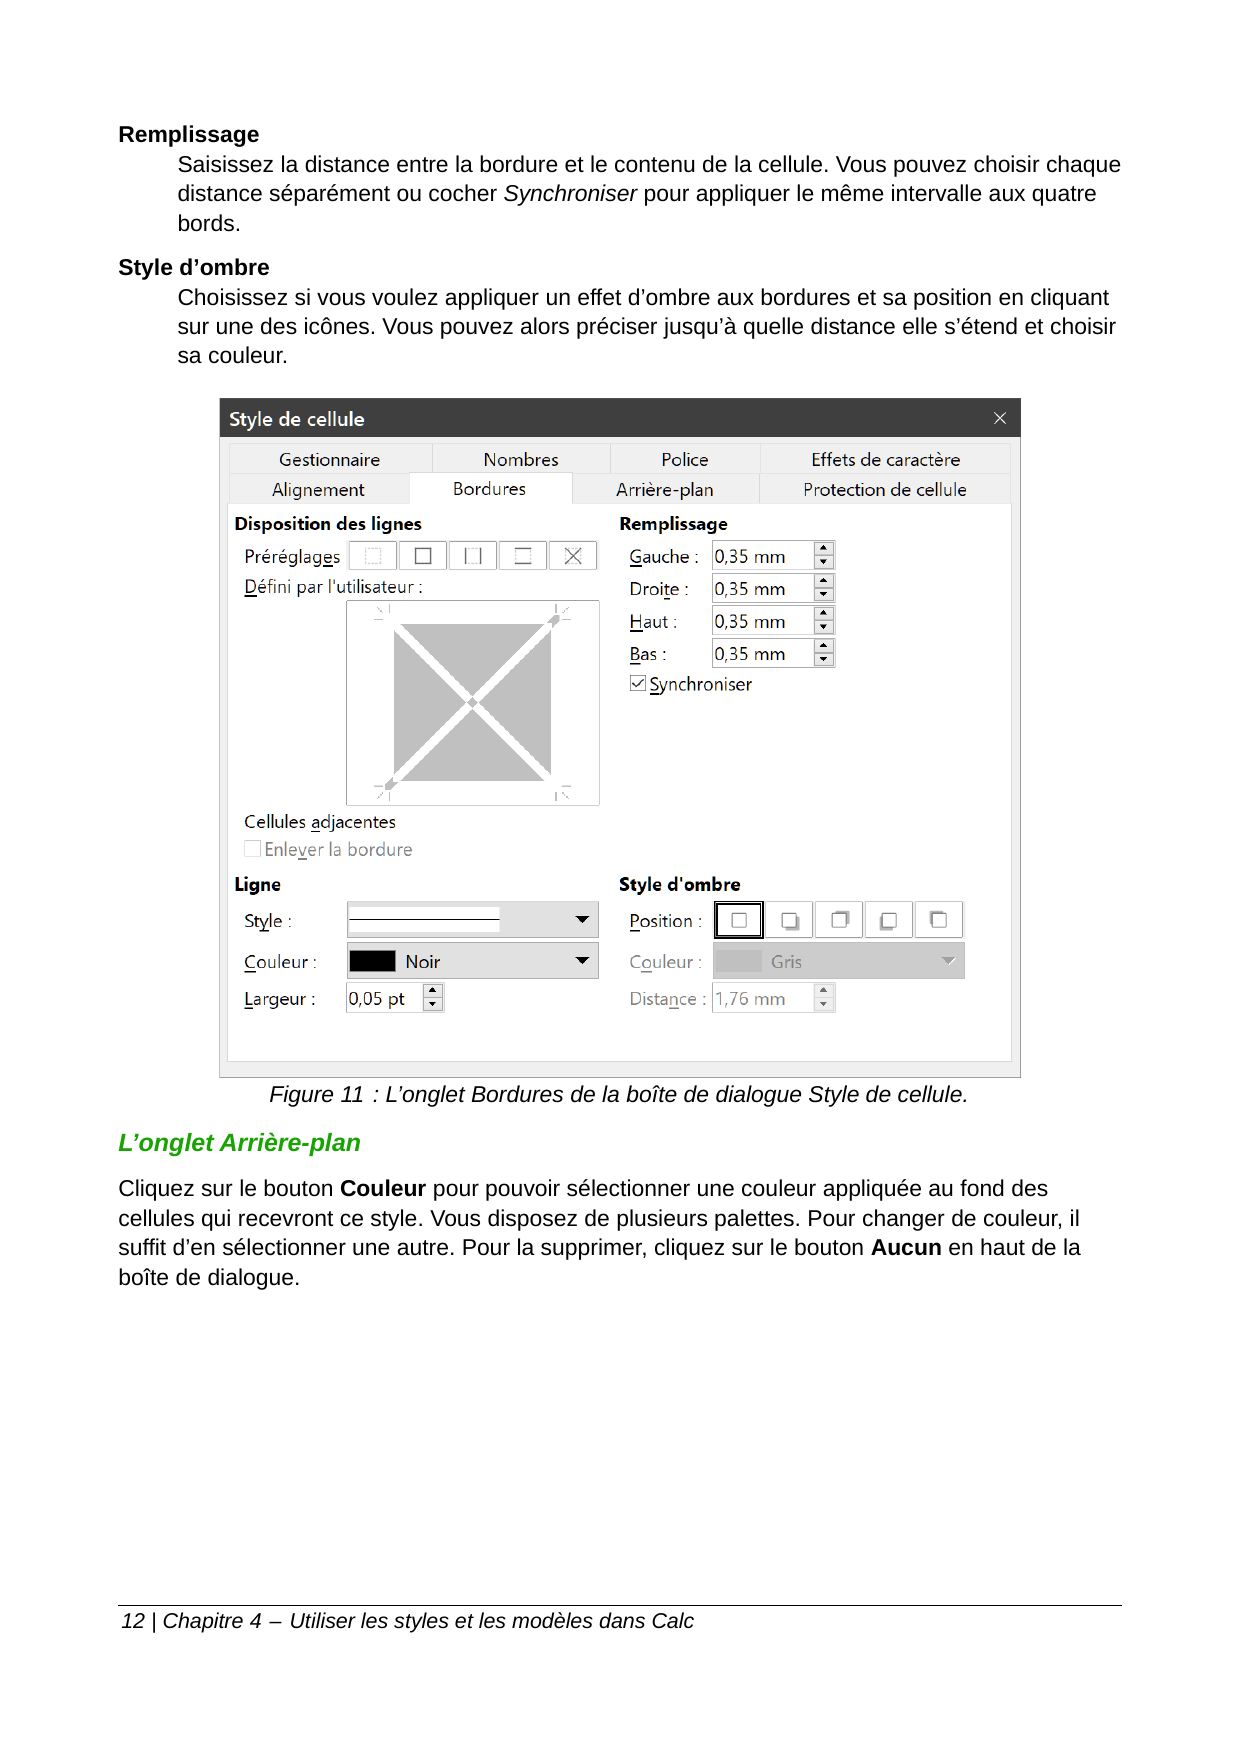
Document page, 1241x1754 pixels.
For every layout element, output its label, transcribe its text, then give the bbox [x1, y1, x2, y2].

subtitle Remplissage [118, 118, 1122, 148]
text Figure 11 : L’onglet Bordures de la boîte de dialogue Style de cellule. [118, 1077, 1122, 1107]
list Saisissez la distance entre la bordure et le contenu de la cellule. Vous pouvez choisir chaque distance séparément ou cocher Synchroniser pour appliquer le même intervalle aux quatre bords. [177, 148, 1122, 236]
subtitle Style d’ombre [118, 251, 1122, 280]
picture [219, 398, 1021, 1078]
text Cliquez sur le bouton Couleur pour pouvoir sélectionner une couleur appliquée au fond des cellules qui recevront ce style. Vous disposez de plusieurs palettes. Pour changer de couleur, il suffit d’en sélectionner une autre. Pour la supprimer, cliquez sur le bouton Aucun en haut de la boîte de dialogue. [118, 1172, 1122, 1290]
list Choisissez si vous voulez appliquer un effet d’ombre aux bordures et sa position en cliquant sur une des icônes. Vous pouvez alors préciser jusqu’à quelle distance elle s’étend et choisir sa couleur. [177, 280, 1122, 369]
subtitle L’onglet Arrière-plan [118, 1128, 1122, 1157]
